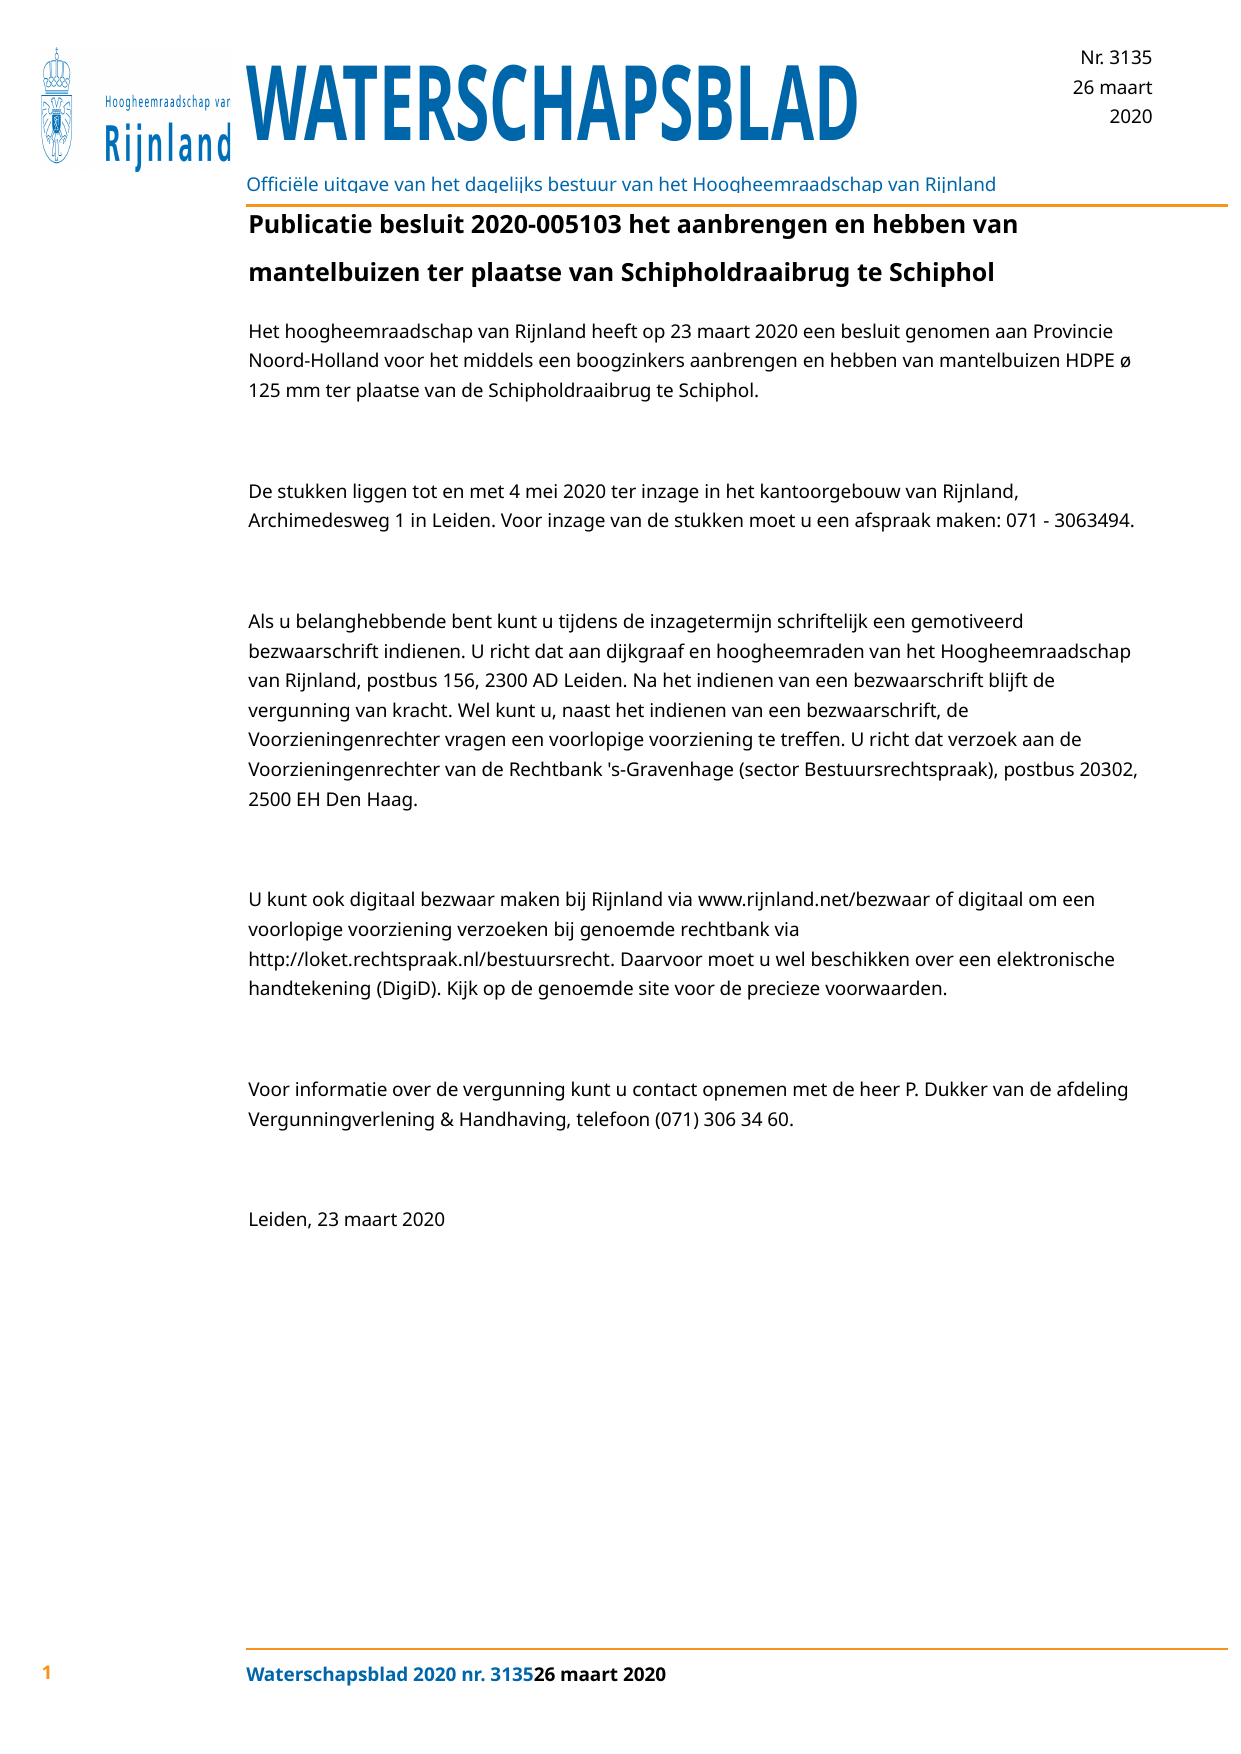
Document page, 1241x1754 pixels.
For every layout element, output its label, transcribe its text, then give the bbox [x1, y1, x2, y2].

picture [41, 47, 231, 172]
text Het hoogheemraadschap van Rijnland heeft op 23 maart 2020 een besluit genomen aan Provincie Noord-Holland voor het middels een boogzinkers aanbrengen en hebben van mantelbuizen HDPE ø 125 mm ter plaatse van de Schipholdraaibrug te Schiphol. [248, 318, 1152, 403]
text Voor informatie over de vergunning kunt u contact opnemen met de heer P. Dukker van de afdeling Vergunningverlening & Handhaving, telefoon (071) 306 34 60. [248, 1076, 1152, 1132]
text Leiden, 23 maart 2020 [248, 1207, 1152, 1232]
text De stukken liggen tot en met 4 mei 2020 ter inzage in het kantoorgebouw van Rijnland, Archimedesweg 1 in Leiden. Voor inzage van de stukken moet u een afspraak maken: 071 - 3063494. [248, 478, 1152, 533]
text Als u belanghebbende bent kunt u tijdens de inzagetermijn schriftelijk een gemotiveerd bezwaarschrift indienen. U richt dat aan dijkgraaf en hoogheemraden van het Hoogheemraadschap van Rijnland, postbus 156, 2300 AD Leiden. Na het indienen van een bezwaarschrift blijft de vergunning van kracht. Wel kunt u, naast het indienen van een bezwaarschrift, de Voorzieningenrechter vragen een voorlopige voorziening te treffen. U richt dat verzoek aan de Voorzieningenrechter van de Rechtbank 's-Gravenhage (sector Bestuursrechtspraak), postbus 20302, 2500 EH Den Haag. [248, 608, 1152, 812]
text U kunt ook digitaal bezwaar maken bij Rijnland via www.rijnland.net/bezwaar of digitaal om een voorlopige voorziening verzoeken bij genoemde rechtbank via http://loket.rechtspraak.nl/bestuursrecht. Daarvoor moet u wel beschikken over een elektronische handtekening (DigiD). Kijk op de genoemde site voor de precieze voorwaarden. [248, 887, 1152, 1001]
text Publicatie besluit 2020-005103 het aanbrengen en hebben van mantelbuizen ter plaatse van Schipholdraaibrug te Schiphol [248, 207, 1152, 288]
